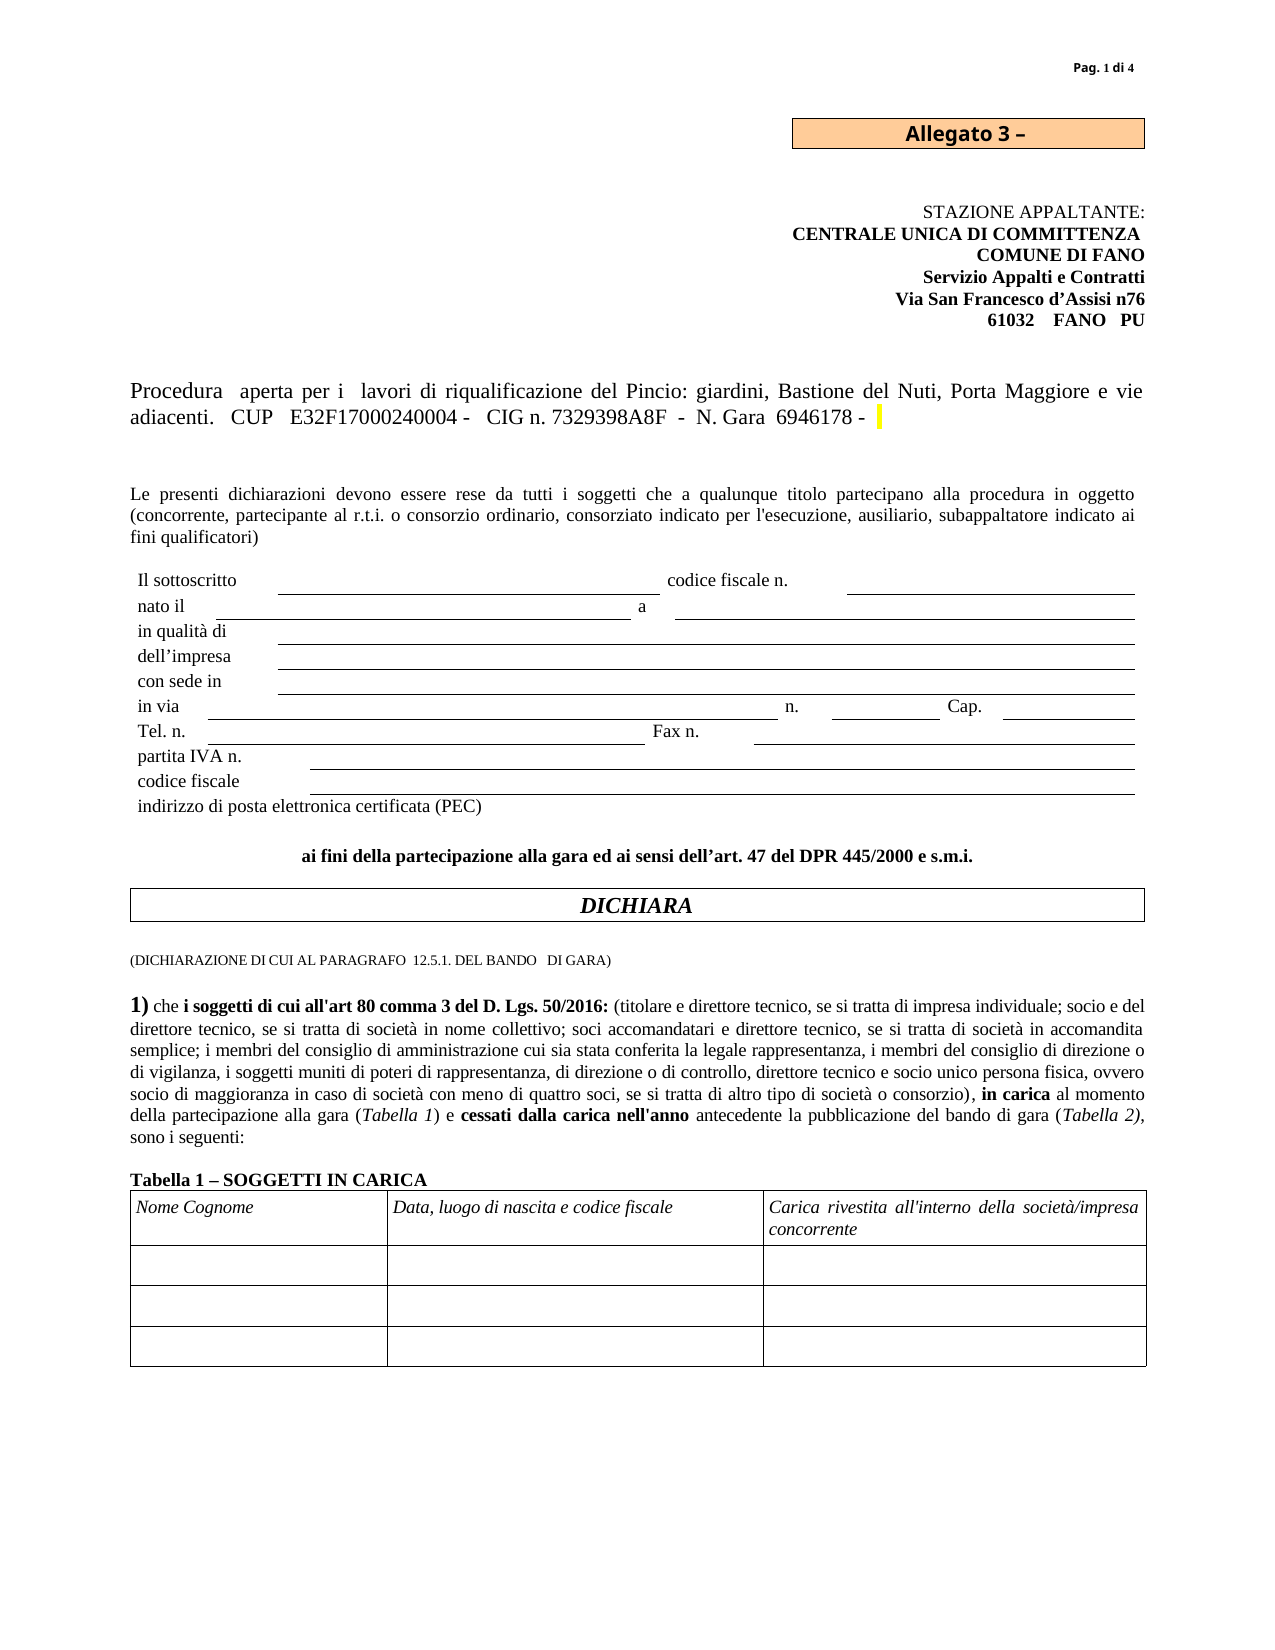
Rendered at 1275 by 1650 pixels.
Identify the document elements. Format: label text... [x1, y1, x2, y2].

subtitle Procedura aperta per i lavori di riqualificazione del Pincio: giardini, Bastione del Nuti, Porta Maggiore e vie adiacenti. CUP E32F17000240004 - CIG n. 7329398A8F - N. Gara 6946178 - [130, 377, 1145, 429]
table_cell [1003, 695, 1134, 719]
text 61032 FANO PU [646, 309, 1145, 331]
table_cell [208, 720, 645, 744]
text Tabella 1 – SOGGETTI IN CARICA [130, 1169, 1145, 1190]
table_cell [131, 1246, 387, 1285]
table_cell con sede in [130, 669, 277, 694]
table_cell [764, 1246, 1146, 1285]
table_cell indirizzo di posta elettronica certificata (PEC) [130, 794, 1134, 816]
text Servizio Appalti e Contratti [646, 266, 1145, 287]
table_header codice fiscale n. [660, 569, 847, 594]
table_cell dell’impresa [130, 644, 277, 669]
table_header [847, 569, 1134, 594]
table_cell a [631, 594, 675, 619]
table_cell codice fiscale [130, 769, 310, 794]
text (DICHIARAZIONE DI CUI AL PARAGRAFO 12.5.1. DEL BANDO DI GARA) [130, 952, 1145, 968]
table_cell [388, 1246, 763, 1285]
table_header Il sottoscritto [130, 569, 277, 594]
text 1) che i soggetti di cui all'art 80 comma 3 del D. Lgs. 50/2016: (titolare e direttore tecnico, se si tratta di impresa individuale; socio e del direttore tecnico, se si tratta di società in nome collettivo; soci accomandatari e direttore tecnico, se si tratta di società in accomandita semplice; i membri del consiglio di amministrazione cui sia stata conferita la legale rappresentanza, i membri del consiglio di direzione o di vigilanza, i soggetti muniti di poteri di rappresentanza, di direzione o di controllo, direttore tecnico e socio unico persona fisica, ovvero socio di maggioranza in caso di società con meno di quattro soci, se si tratta di altro tipo di società o consorzio), in carica al momento della partecipazione alla gara (Tabella 1) e cessati dalla carica nell'anno antecedente la pubblicazione del bando di gara (Tabella 2), sono i seguenti: [130, 991, 1145, 1147]
table_cell Tel. n. [130, 719, 208, 744]
table_cell in qualità di [130, 619, 277, 644]
table_cell [208, 694, 777, 719]
table_cell [131, 1327, 387, 1366]
table_cell n. [778, 695, 832, 719]
table_cell [310, 744, 1134, 769]
table_cell [278, 645, 1134, 669]
table_cell [388, 1327, 763, 1366]
table_header Data, luogo di nascita e codice fiscale [388, 1191, 763, 1245]
text Le presenti dichiarazioni devono essere rese da tutti i soggetti che a qualunque titolo partecipano alla procedura in oggetto (concorrente, partecipante al r.t.i. o consorzio ordinario, consorziato indicato per l'esecuzione, ausiliario, subappaltatore indicato ai fini qualificatori) [130, 482, 1137, 547]
table_cell [131, 1286, 387, 1326]
table_cell [310, 770, 1134, 794]
text Via San Francesco d’Assisi n76 [646, 287, 1145, 309]
table_cell [764, 1327, 1146, 1366]
table_cell [278, 619, 1134, 644]
table_cell [675, 594, 1134, 619]
table_cell [832, 695, 940, 719]
text ai fini della partecipazione alla gara ed ai sensi dell’art. 47 del DPR 445/2000 e s.m.i. [130, 845, 1145, 867]
table_cell [216, 594, 631, 619]
table_cell [278, 670, 1134, 694]
table_cell nato il [130, 594, 216, 619]
table_header [278, 569, 660, 594]
text Dichiara [131, 889, 1144, 921]
table_header Nome Cognome [131, 1191, 387, 1245]
table_cell [754, 719, 1134, 744]
text STAZIONE APPALTANTE: [130, 201, 1145, 223]
table_header Carica rivestita all'interno della società/impresa concorrente [764, 1191, 1146, 1245]
table_cell Cap. [940, 695, 1002, 719]
table_cell [764, 1286, 1146, 1326]
table_header Allegato 3 – [793, 119, 1144, 148]
table_cell [388, 1286, 763, 1326]
text CENTRALE UNICA DI COMMITTENZA [646, 223, 1145, 244]
table_cell Fax n. [645, 720, 753, 744]
table_cell in via [130, 694, 208, 719]
table_cell partita IVA n. [130, 744, 310, 769]
text COMUNE DI FANO [646, 244, 1145, 266]
